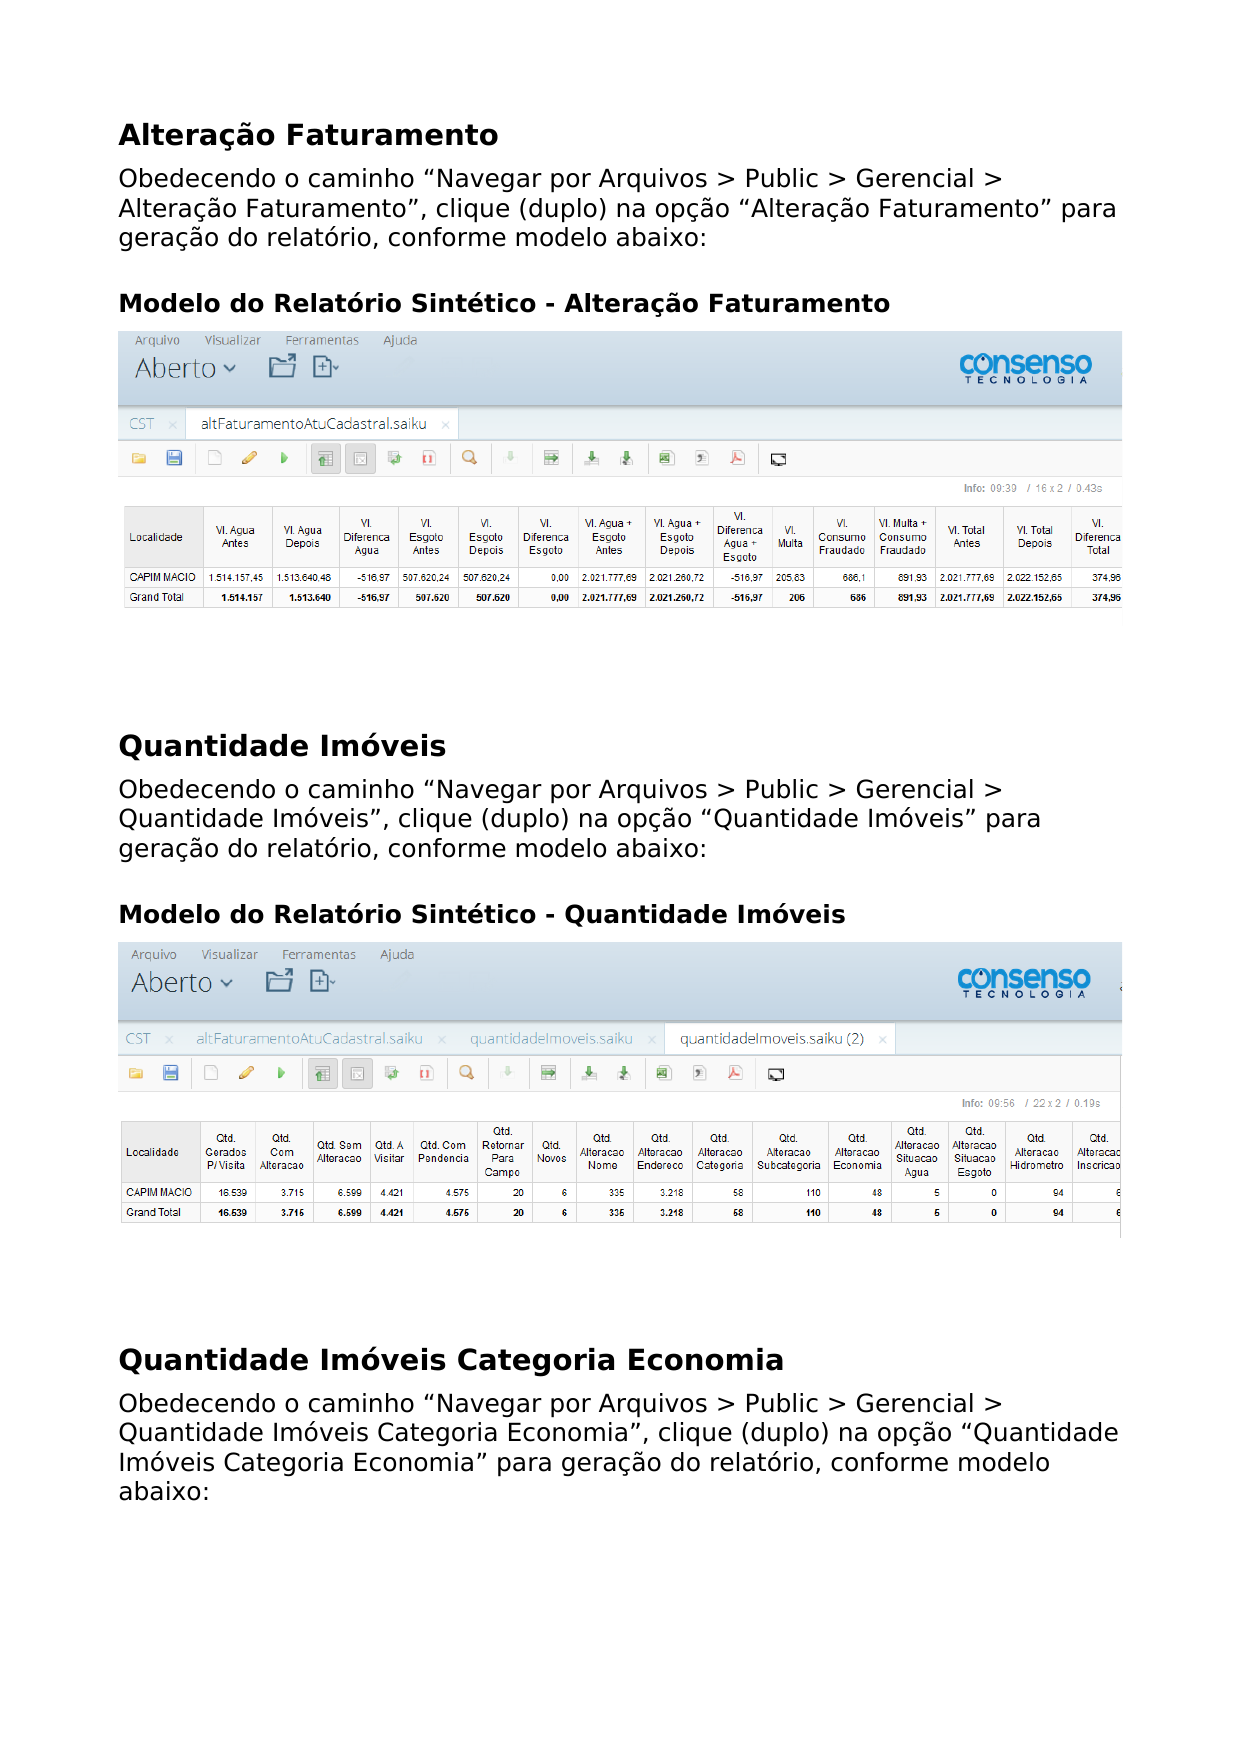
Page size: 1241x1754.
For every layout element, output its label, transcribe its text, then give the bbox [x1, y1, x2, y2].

text Obedecendo o caminho “Navegar por Arquivos > Public > Gerencial > Alteração Faturamento”, clique (duplo) na opção “Alteração Faturamento” para geração do relatório, conforme modelo abaixo: [118, 164, 1122, 252]
subtitle Quantidade Imóveis Categoria Economia [118, 1343, 1122, 1377]
picture [118, 942, 1123, 1242]
subtitle Quantidade Imóveis [118, 729, 1122, 763]
picture [118, 331, 1123, 628]
subtitle Modelo do Relatório Sintético - Quantidade Imóveis [118, 900, 1122, 929]
text Obedecendo o caminho “Navegar por Arquivos > Public > Gerencial > Quantidade Imóveis”, clique (duplo) na opção “Quantidade Imóveis” para geração do relatório, conforme modelo abaixo: [118, 775, 1122, 863]
subtitle Alteração Faturamento [118, 118, 1122, 152]
text Obedecendo o caminho “Navegar por Arquivos > Public > Gerencial > Quantidade Imóveis Categoria Economia”, clique (duplo) na opção “Quantidade Imóveis Categoria Economia” para geração do relatório, conforme modelo abaixo: [118, 1389, 1122, 1506]
subtitle Modelo do Relatório Sintético - Alteração Faturamento [118, 289, 1122, 319]
